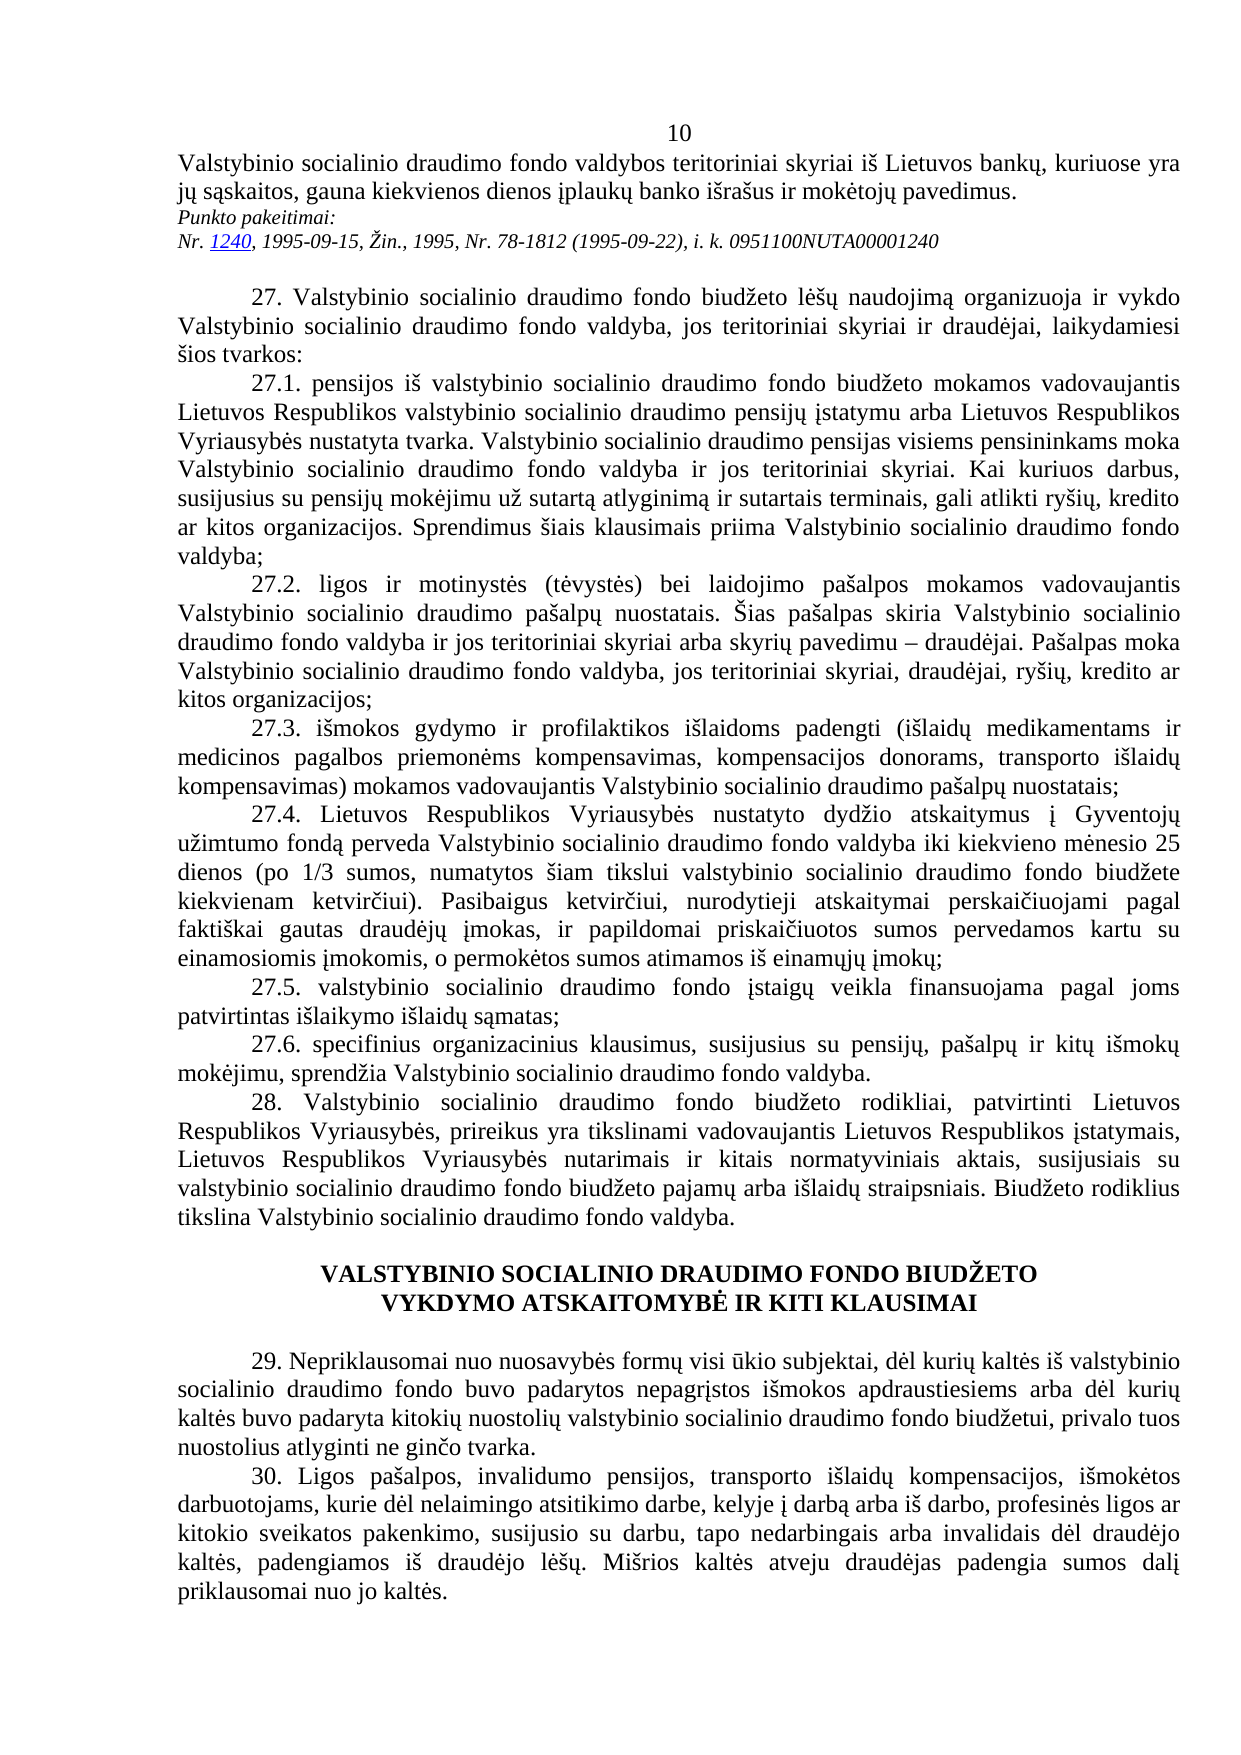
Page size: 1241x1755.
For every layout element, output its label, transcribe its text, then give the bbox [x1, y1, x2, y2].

text VALSTYBINIO SOCIALINIO DRAUDIMO FONDO BIUDŽETO [177, 1259, 1181, 1288]
text 27.6. specifinius organizacinius klausimus, susijusius su pensijų, pašalpų ir kitų išmokų mokėjimu, sprendžia Valstybinio socialinio draudimo fondo valdyba. [177, 1029, 1181, 1087]
text 28. Valstybinio socialinio draudimo fondo biudžeto rodikliai, patvirtinti Lietuvos Respublikos Vyriausybės, prireikus yra tikslinami vadovaujantis Lietuvos Respublikos įstatymais, Lietuvos Respublikos Vyriausybės nutarimais ir kitais normatyviniais aktais, susijusiais su valstybinio socialinio draudimo fondo biudžeto pajamų arba išlaidų straipsniais. Biudžeto rodiklius tikslina Valstybinio socialinio draudimo fondo valdyba. [177, 1087, 1181, 1231]
text 27.1. pensijos iš valstybinio socialinio draudimo fondo biudžeto mokamos vadovaujantis Lietuvos Respublikos valstybinio socialinio draudimo pensijų įstatymu arba Lietuvos Respublikos Vyriausybės nustatyta tvarka. Valstybinio socialinio draudimo pensijas visiems pensininkams moka Valstybinio socialinio draudimo fondo valdyba ir jos teritoriniai skyriai. Kai kuriuos darbus, susijusius su pensijų mokėjimu už sutartą atlyginimą ir sutartais terminais, gali atlikti ryšių, kredito ar kitos organizacijos. Sprendimus šiais klausimais priima Valstybinio socialinio draudimo fondo valdyba; [177, 368, 1181, 569]
text 30. Ligos pašalpos, invalidumo pensijos, transporto išlaidų kompensacijos, išmokėtos darbuotojams, kurie dėl nelaimingo atsitikimo darbe, kelyje į darbą arba iš darbo, profesinės ligos ar kitokio sveikatos pakenkimo, susijusio su darbu, tapo nedarbingais arba invalidais dėl draudėjo kaltės, padengiamos iš draudėjo lėšų. Mišrios kaltės atveju draudėjas padengia sumos dalį priklausomai nuo jo kaltės. [177, 1461, 1181, 1604]
text 27. Valstybinio socialinio draudimo fondo biudžeto lėšų naudojimą organizuoja ir vykdo Valstybinio socialinio draudimo fondo valdyba, jos teritoriniai skyriai ir draudėjai, laikydamiesi šios tvarkos: [177, 282, 1181, 368]
text 27.3. išmokos gydymo ir profilaktikos išlaidoms padengti (išlaidų medikamentams ir medicinos pagalbos priemonėms kompensavimas, kompensacijos donorams, transporto išlaidų kompensavimas) mokamos vadovaujantis Valstybinio socialinio draudimo pašalpų nuostatais; [177, 713, 1181, 799]
text Punkto pakeitimai: [177, 205, 1181, 229]
text 29. Nepriklausomai nuo nuosavybės formų visi ūkio subjektai, dėl kurių kaltės iš valstybinio socialinio draudimo fondo buvo padarytos nepagrįstos išmokos apdraustiesiems arba dėl kurių kaltės buvo padaryta kitokių nuostolių valstybinio socialinio draudimo fondo biudžetui, privalo tuos nuostolius atlyginti ne ginčo tvarka. [177, 1346, 1181, 1461]
text 27.5. valstybinio socialinio draudimo fondo įstaigų veikla finansuojama pagal joms patvirtintas išlaikymo išlaidų sąmatas; [177, 972, 1181, 1029]
text VYKDYMO ATSKAITOMYBĖ IR KITI KLAUSIMAI [177, 1288, 1181, 1317]
text Nr. 1240, 1995-09-15, Žin., 1995, Nr. 78-1812 (1995-09-22), i. k. 0951100NUTA00001240 [177, 229, 1181, 253]
text 27.4. Lietuvos Respublikos Vyriausybės nustatyto dydžio atskaitymus į Gyventojų užimtumo fondą perveda Valstybinio socialinio draudimo fondo valdyba iki kiekvieno mėnesio 25 dienos (po 1/3 sumos, numatytos šiam tikslui valstybinio socialinio draudimo fondo biudžete kiekvienam ketvirčiui). Pasibaigus ketvirčiui, nurodytieji atskaitymai perskaičiuojami pagal faktiškai gautas draudėjų įmokas, ir papildomai priskaičiuotos sumos pervedamos kartu su einamosiomis įmokomis, o permokėtos sumos atimamos iš einamųjų įmokų; [177, 799, 1181, 972]
text 27.2. ligos ir motinystės (tėvystės) bei laidojimo pašalpos mokamos vadovaujantis Valstybinio socialinio draudimo pašalpų nuostatais. Šias pašalpas skiria Valstybinio socialinio draudimo fondo valdyba ir jos teritoriniai skyriai arba skyrių pavedimu – draudėjai. Pašalpas moka Valstybinio socialinio draudimo fondo valdyba, jos teritoriniai skyriai, draudėjai, ryšių, kredito ar kitos organizacijos; [177, 569, 1181, 713]
text Valstybinio socialinio draudimo fondo valdybos teritoriniai skyriai iš Lietuvos bankų, kuriuose yra jų sąskaitos, gauna kiekvienos dienos įplaukų banko išrašus ir mokėtojų pavedimus. [177, 148, 1181, 205]
